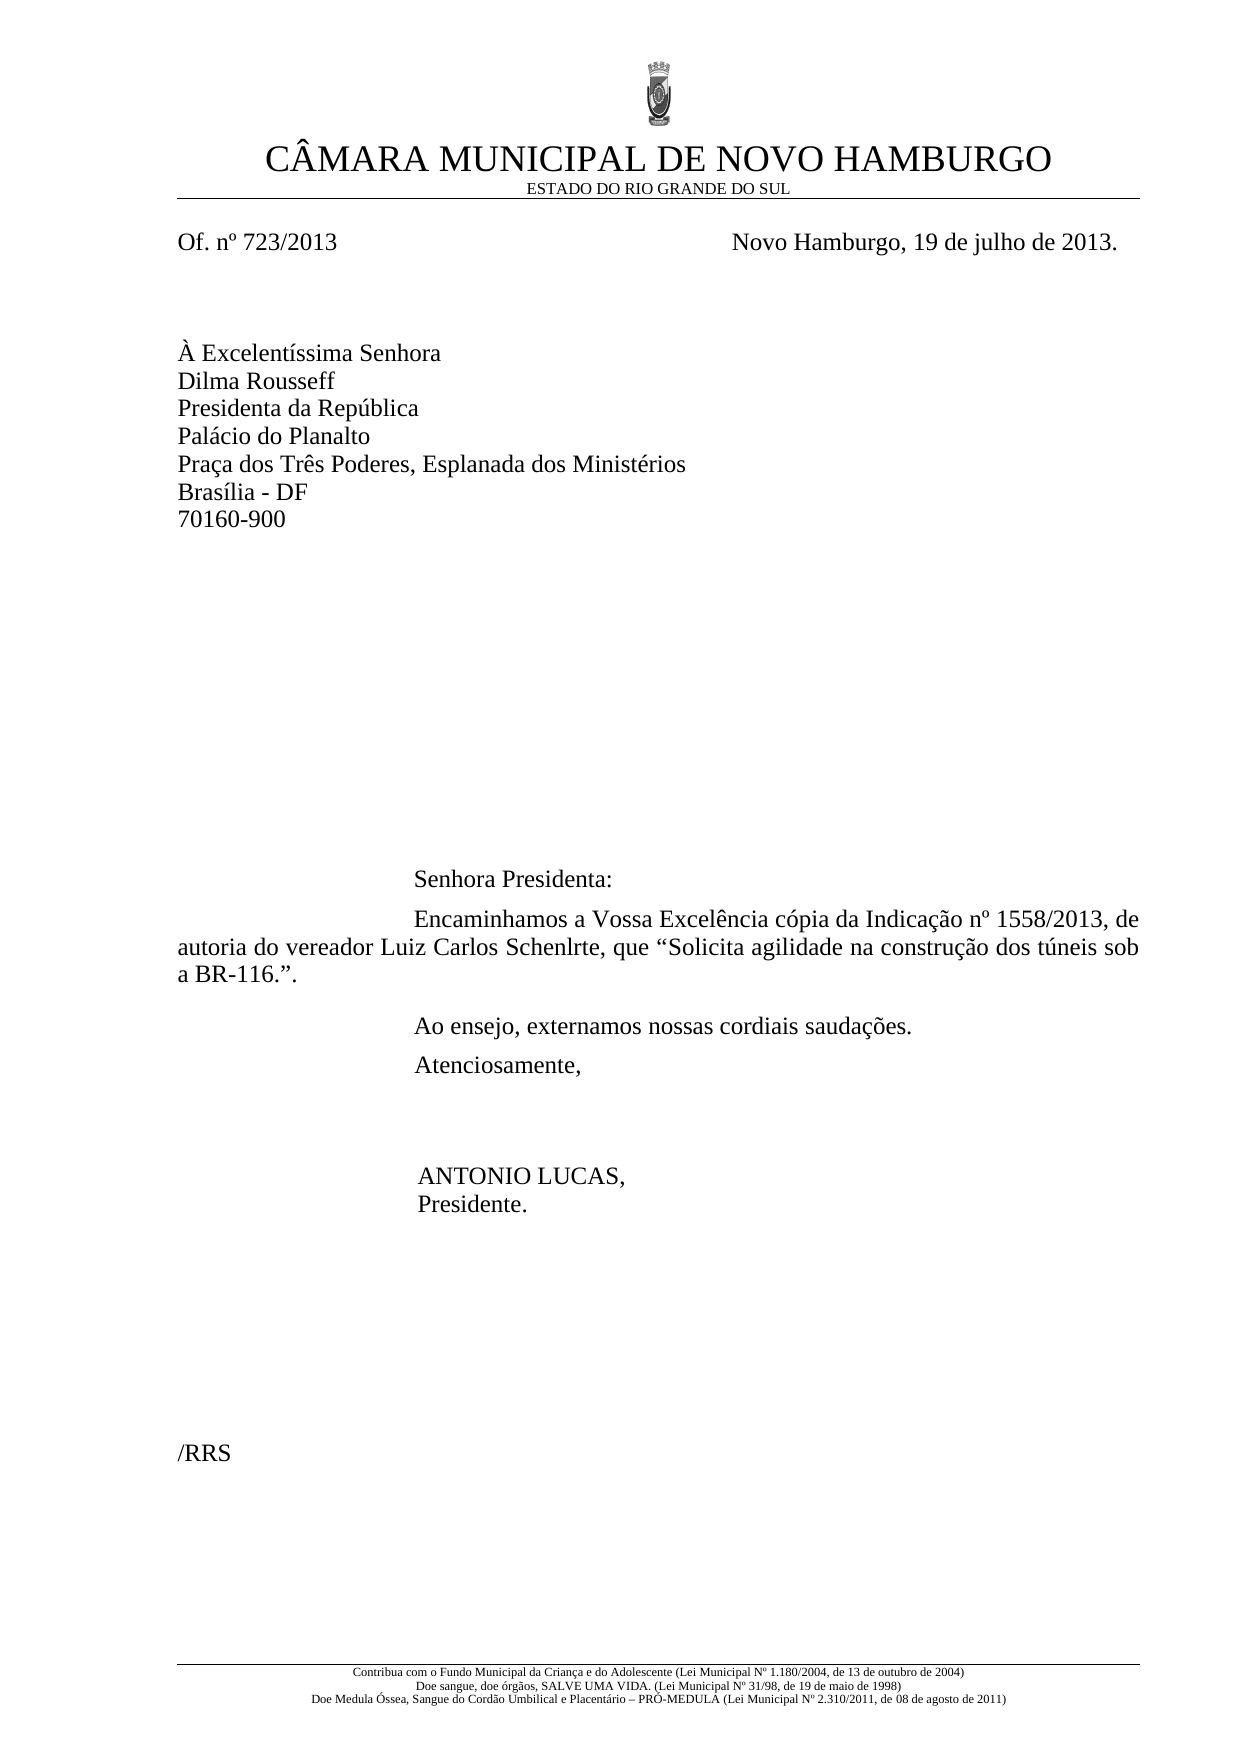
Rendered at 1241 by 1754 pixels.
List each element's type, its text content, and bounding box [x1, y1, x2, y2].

text Presidente. [177, 1190, 1140, 1217]
text Dilma Rousseff [177, 367, 1140, 394]
text Ao ensejo, externamos nossas cordiais saudações. [177, 1012, 1140, 1039]
text ANTONIO LUCAS, [177, 1162, 1140, 1190]
text Atenciosamente, [414, 1051, 1140, 1079]
text 70160-900 [177, 505, 1140, 533]
text Praça dos Três Poderes, Esplanada dos Ministérios [177, 450, 1140, 478]
text Senhora Presidenta: [177, 866, 1140, 893]
text Encaminhamos a Vossa Excelência cópia da Indicação nº 1558/2013, de autoria do vereador Luiz Carlos Schenlrte, que “Solicita agilidade na construção dos túneis sob a BR-116.”. [177, 905, 1140, 988]
text À Excelentíssima Senhora [177, 339, 1140, 367]
text Palácio do Planalto [177, 422, 1140, 450]
text /RRS [177, 1439, 1140, 1467]
text Of. nº 723/2013 Novo Hamburgo, 19 de julho de 2013. [177, 228, 1140, 256]
text Brasília - DF [177, 478, 1140, 505]
text Presidenta da República [177, 394, 1140, 422]
